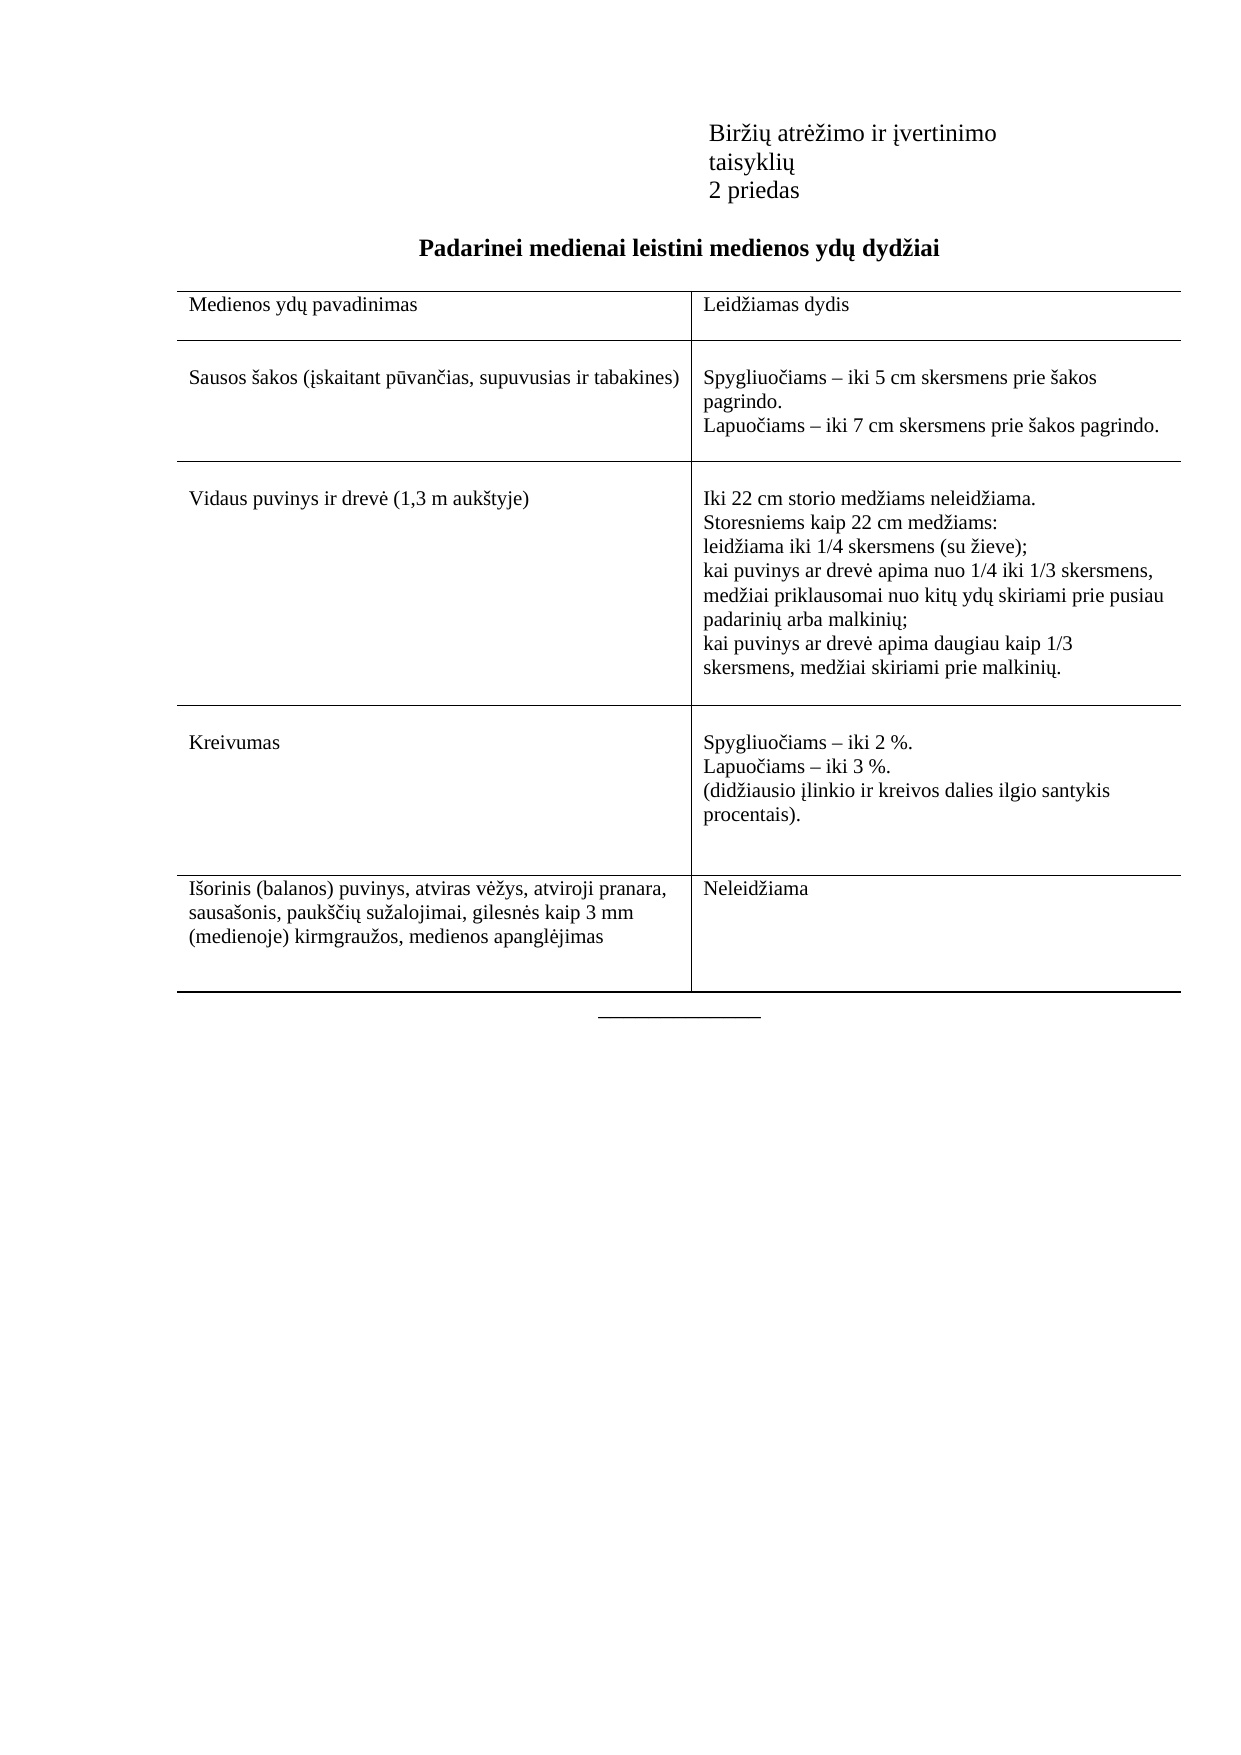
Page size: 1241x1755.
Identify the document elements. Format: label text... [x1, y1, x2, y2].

table_cell [177, 341, 691, 365]
text taisyklių [177, 147, 1181, 176]
table_cell [692, 706, 1181, 730]
table_cell [177, 681, 691, 705]
table_cell [692, 462, 1181, 486]
table_cell [177, 967, 691, 991]
table_header Leidžiamas dydis [692, 292, 1181, 316]
table_cell Vidaus puvinys ir drevė (1,3 m aukštyje) [177, 486, 691, 681]
table_cell Spygliuočiams – iki 2 %. Lapuočiams – iki 3 %. (didžiausio įlinkio ir kreivos dalies ilgio santykis procentais). [692, 730, 1181, 826]
table_cell [177, 437, 691, 461]
table_cell Iki 22 cm storio medžiams neleidžiama. Storesniems kaip 22 cm medžiams: leidžiama iki 1/4 skersmens (su žieve); kai puvinys ar drevė apima nuo 1/4 iki 1/3 skersmens, medžiai priklausomai nuo kitų ydų skiriami prie pusiau padarinių arba malkinių; kai puvinys ar drevė apima daugiau kaip 1/3 skersmens, medžiai skiriami prie malkinių. [692, 486, 1181, 681]
table_cell [692, 851, 1181, 874]
table_cell [177, 316, 691, 340]
table_cell [692, 826, 1181, 851]
table_cell Išorinis (balanos) puvinys, atviras vėžys, atviroji pranara, sausašonis, paukščių sužalojimai, gilesnės kaip 3 mm (medienoje) kirmgraužos, medienos apanglėjimas [177, 876, 691, 967]
table_cell Neleidžiama [692, 876, 1181, 967]
table_cell [692, 341, 1181, 365]
table_cell [177, 851, 691, 874]
table_cell [692, 681, 1181, 705]
text Biržių atrėžimo ir įvertinimo [709, 118, 1181, 147]
table_cell [692, 967, 1181, 991]
text 2 priedas [177, 176, 1181, 204]
table_cell [692, 316, 1181, 340]
text Padarinei medienai leistini medienos ydų dydžiai [177, 233, 1181, 262]
table_cell Sausos šakos (įskaitant pūvančias, supuvusias ir tabakines) [177, 365, 691, 437]
table_cell [177, 706, 691, 730]
table_cell Kreivumas [177, 730, 691, 826]
table_cell [177, 462, 691, 486]
table_cell [177, 826, 691, 851]
table_header Medienos ydų pavadinimas [177, 292, 691, 316]
table_cell Lapuočiams – iki 7 cm skersmens prie šakos pagrindo. [692, 413, 1181, 437]
text _____________ [177, 993, 1181, 1021]
table_cell [692, 437, 1181, 461]
table_cell Spygliuočiams – iki 5 cm skersmens prie šakos pagrindo. [692, 365, 1181, 413]
